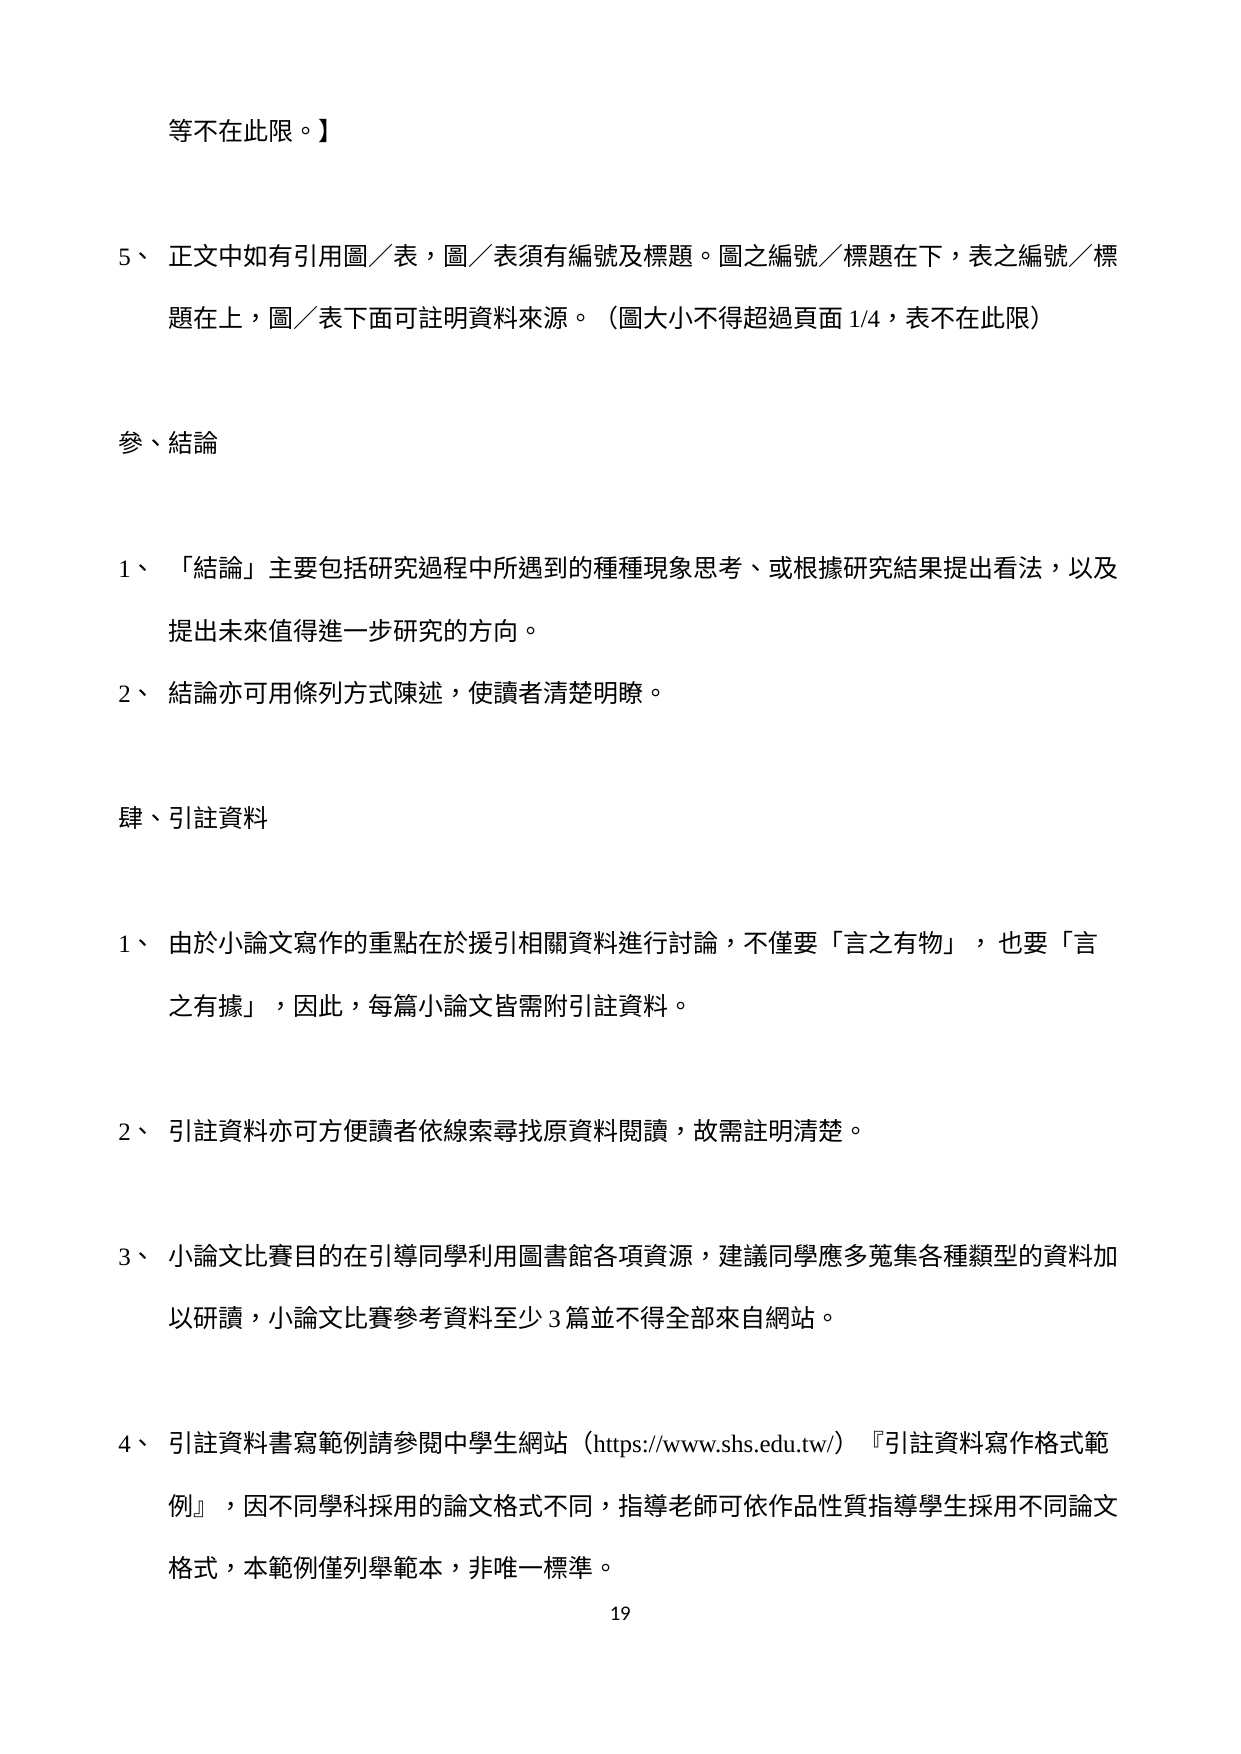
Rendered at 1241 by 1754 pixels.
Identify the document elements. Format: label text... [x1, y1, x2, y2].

list 結論亦可用條列方式陳述，使讀者清楚明瞭。 [118, 650, 1122, 712]
list 「結論」主要包括研究過程中所遇到的種種現象思考、或根據研究結果提出看法，以及提出未來值得進一步研究的方向。 [118, 525, 1122, 650]
list 引註資料書寫範例請參閱中學生網站（https://www.shs.edu.tw/）『引註資料寫作格式範例』，因不同學科採用的論文格式不同，指導老師可依作品性質指導學生採用不同論文格式，本範例僅列舉範本，非唯一標準。 [118, 1400, 1122, 1587]
list 小論文比賽目的在引導同學利用圖書館各項資源，建議同學應多蒐集各種纇型的資料加以研讀，小論文比賽參考資料至少3篇並不得全部來自網站。 [118, 1212, 1122, 1337]
list 等不在此限。】 [118, 87, 1122, 150]
list 正文中如有引用圖／表，圖／表須有編號及標題。圖之編號／標題在下，表之編號／標題在上，圖／表下面可註明資料來源。（圖大小不得超過頁面1/4，表不在此限） [118, 212, 1122, 337]
list 引註資料亦可方便讀者依線索尋找原資料閱讀，故需註明清楚。 [118, 1087, 1122, 1150]
text 肆、引註資料 [118, 775, 1122, 837]
text 參、結論 [118, 400, 1122, 462]
list 由於小論文寫作的重點在於援引相關資料進行討論，不僅要「言之有物」， 也要「言之有據」，因此，每篇小論文皆需附引註資料。 [118, 900, 1122, 1025]
